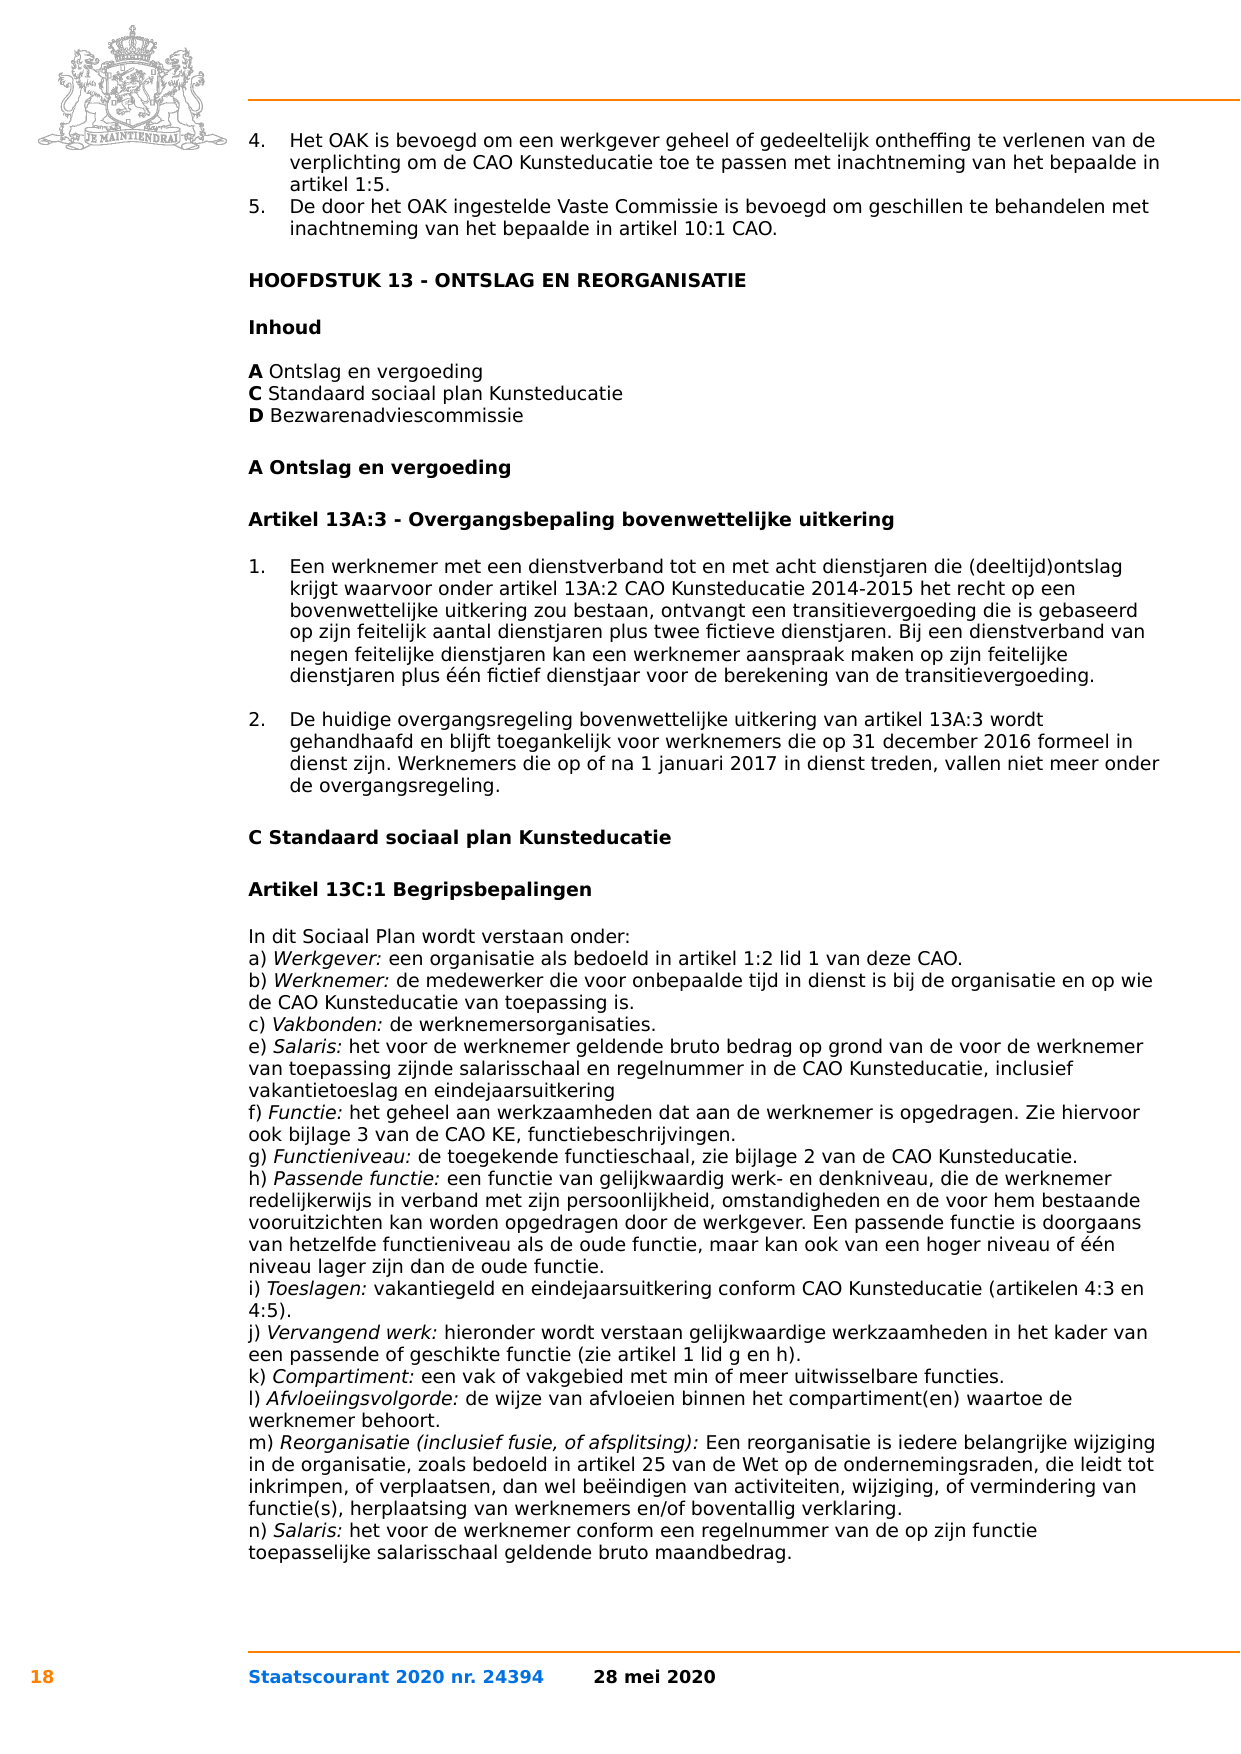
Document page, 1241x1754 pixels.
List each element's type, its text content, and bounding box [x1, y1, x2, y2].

text b) Werknemer: de medewerker die voor onbepaalde tijd in dienst is bij de organisatie en op wie de CAO Kunsteducatie van toepassing is. [248, 970, 1163, 1014]
subtitle HOOFDSTUK 13 - ONTSLAG EN REORGANISATIE [248, 270, 1163, 292]
text k) Compartiment: een vak of vakgebied met min of meer uitwisselbare functies. [248, 1366, 1163, 1388]
text 5. De door het OAK ingestelde Vaste Commissie is bevoegd om geschillen te behandelen met inachtneming van het bepaalde in artikel 10:1 CAO. [248, 196, 1163, 240]
text g) Functieniveau: de toegekende functieschaal, zie bijlage 2 van de CAO Kunsteducatie. [248, 1146, 1163, 1168]
subtitle A Ontslag en vergoeding [248, 457, 1163, 478]
text D Bezwarenadviescommissie [248, 404, 1163, 427]
subtitle Artikel 13C:1 Begripsbepalingen [248, 879, 1163, 901]
text i) Toeslagen: vakantiegeld en eindejaarsuitkering conform CAO Kunsteducatie (artikelen 4:3 en 4:5). [248, 1278, 1163, 1322]
text c) Vakbonden: de werknemersorganisaties. [248, 1014, 1163, 1036]
text Inhoud [248, 317, 1163, 339]
text A Ontslag en vergoeding [248, 361, 1163, 383]
picture [38, 25, 227, 150]
text f) Functie: het geheel aan werkzaamheden dat aan de werknemer is opgedragen. Zie hiervoor ook bijlage 3 van de CAO KE, functiebeschrijvingen. [248, 1102, 1163, 1146]
text 1. Een werknemer met een dienstverband tot en met acht dienstjaren die (deeltijd)ontslag krijgt waarvoor onder artikel 13A:2 CAO Kunsteducatie 2014-2015 het recht op een bovenwettelijke uitkering zou bestaan, ontvangt een transitievergoeding die is gebaseerd op zijn feitelijk aantal dienstjaren plus twee fictieve dienstjaren. Bij een dienstverband van negen feitelijke dienstjaren kan een werknemer aanspraak maken op zijn feitelijke dienstjaren plus één fictief dienstjaar voor de berekening van de transitievergoeding. [248, 556, 1163, 687]
text h) Passende functie: een functie van gelijkwaardig werk- en denkniveau, die de werknemer redelijkerwijs in verband met zijn persoonlijkheid, omstandigheden en de voor hem bestaande vooruitzichten kan worden opgedragen door de werkgever. Een passende functie is doorgaans van hetzelfde functieniveau als de oude functie, maar kan ook van een hoger niveau of één niveau lager zijn dan de oude functie. [248, 1168, 1163, 1278]
text j) Vervangend werk: hieronder wordt verstaan gelijkwaardige werkzaamheden in het kader van een passende of geschikte functie (zie artikel 1 lid g en h). [248, 1322, 1163, 1366]
text 2. De huidige overgangsregeling bovenwettelijke uitkering van artikel 13A:3 wordt gehandhaafd en blijft toegankelijk voor werknemers die op 31 december 2016 formeel in dienst zijn. Werknemers die op of na 1 januari 2017 in dienst treden, vallen niet meer onder de overgangsregeling. [248, 709, 1163, 797]
text 4. Het OAK is bevoegd om een werkgever geheel of gedeeltelijk ontheffing te verlenen van de verplichting om de CAO Kunsteducatie toe te passen met inachtneming van het bepaalde in artikel 1:5. [248, 130, 1163, 196]
text e) Salaris: het voor de werknemer geldende bruto bedrag op grond van de voor de werknemer van toepassing zijnde salarisschaal en regelnummer in de CAO Kunsteducatie, inclusief vakantietoeslag en eindejaarsuitkering [248, 1036, 1163, 1102]
text a) Werkgever: een organisatie als bedoeld in artikel 1:2 lid 1 van deze CAO. [248, 948, 1163, 970]
text In dit Sociaal Plan wordt verstaan onder: [248, 926, 1163, 948]
subtitle C Standaard sociaal plan Kunsteducatie [248, 827, 1163, 849]
text C Standaard sociaal plan Kunsteducatie [248, 383, 1163, 404]
text n) Salaris: het voor de werknemer conform een regelnummer van de op zijn functie toepasselijke salarisschaal geldende bruto maandbedrag. [248, 1519, 1163, 1563]
text m) Reorganisatie (inclusief fusie, of afsplitsing): Een reorganisatie is iedere belangrijke wijziging in de organisatie, zoals bedoeld in artikel 25 van de Wet op de ondernemingsraden, die leidt tot inkrimpen, of verplaatsen, dan wel beëindigen van activiteiten, wijziging, of vermindering van functie(s), herplaatsing van werknemers en/of boventallig verklaring. [248, 1432, 1163, 1519]
text l) Afvloeiingsvolgorde: de wijze van afvloeien binnen het compartiment(en) waartoe de werknemer behoort. [248, 1388, 1163, 1432]
subtitle Artikel 13A:3 - Overgangsbepaling bovenwettelijke uitkering [248, 508, 1163, 531]
